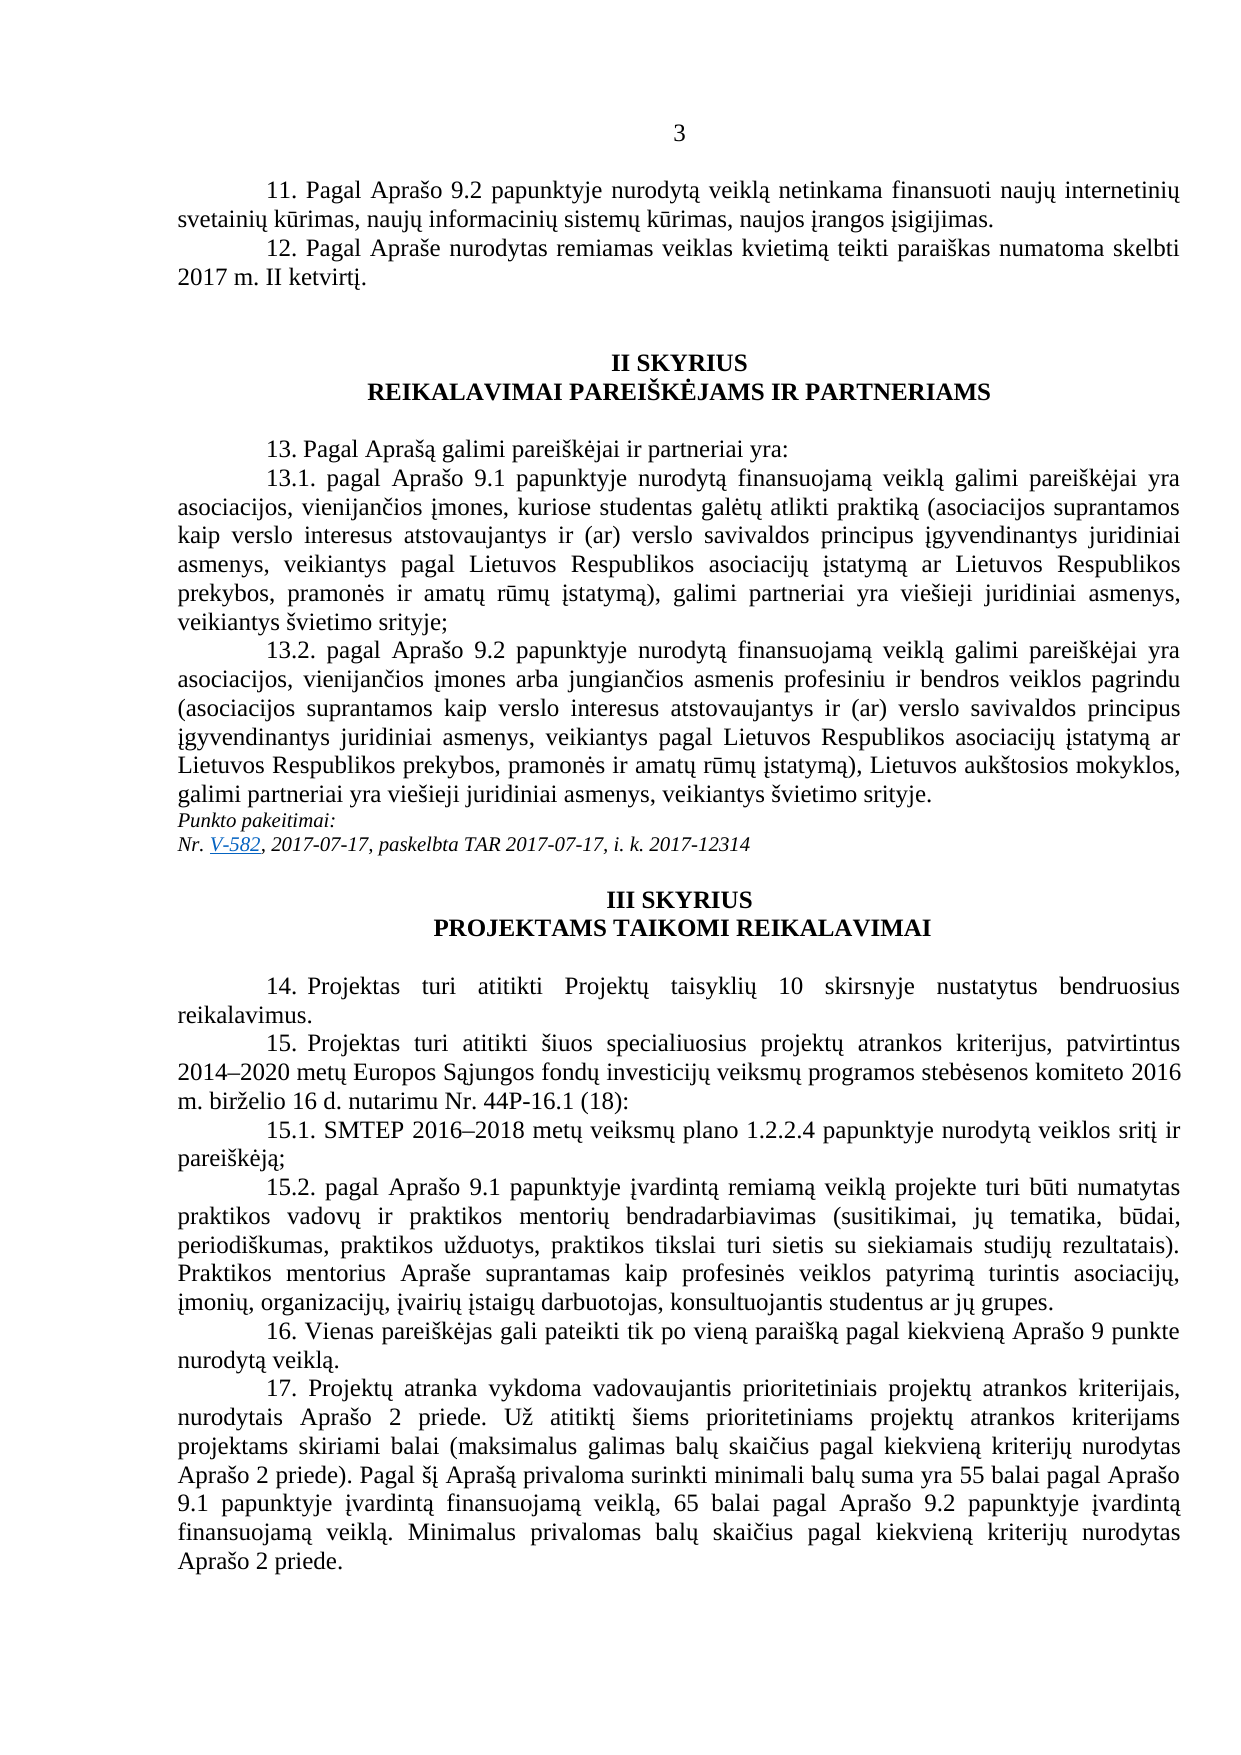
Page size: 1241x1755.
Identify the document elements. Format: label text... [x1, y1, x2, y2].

text 13. Pagal Aprašą galimi pareiškėjai ir partneriai yra: [177, 434, 1181, 463]
text 17. Projektų atranka vykdoma vadovaujantis prioritetiniais projektų atrankos kriterijais, nurodytais Aprašo 2 priede. Už atitiktį šiems prioritetiniams projektų atrankos kriterijams projektams skiriami balai (maksimalus galimas balų skaičius pagal kiekvieną kriterijų nurodytas Aprašo 2 priede). Pagal šį Aprašą privaloma surinkti minimali balų suma yra 55 balai pagal Aprašo 9.1 papunktyje įvardintą finansuojamą veiklą, 65 balai pagal Aprašo 9.2 papunktyje įvardintą finansuojamą veiklą. Minimalus privalomas balų skaičius pagal kiekvieną kriterijų nurodytas Aprašo 2 priede. [177, 1373, 1181, 1575]
text II SKYRIUS [177, 348, 1181, 377]
text 15.2. pagal Aprašo 9.1 papunktyje įvardintą remiamą veiklą projekte turi būti numatytas praktikos vadovų ir praktikos mentorių bendradarbiavimas (susitikimai, jų tematika, būdai, periodiškumas, praktikos užduotys, praktikos tikslai turi sietis su siekiamais studijų rezultatais). Praktikos mentorius Apraše suprantamas kaip profesinės veiklos patyrimą turintis asociacijų, įmonių, organizacijų, įvairių įstaigų darbuotojas, konsultuojantis studentus ar jų grupes. [177, 1172, 1181, 1316]
text PROJEKTAMS TAIKOMI REIKALAVIMAI [177, 913, 1181, 942]
text Nr. V-582, 2017-07-17, paskelbta TAR 2017-07-17, i. k. 2017-12314 [177, 832, 1181, 856]
text 15.1. SMTEP 2016–2018 metų veiksmų plano 1.2.2.4 papunktyje nurodytą veiklos sritį ir pareiškėją; [177, 1115, 1181, 1172]
text Punkto pakeitimai: [177, 808, 1181, 832]
text 12. Pagal Apraše nurodytas remiamas veiklas kvietimą teikti paraiškas numatoma skelbti 2017 m. II ketvirtį. [177, 233, 1181, 290]
text 11. Pagal Aprašo 9.2 papunktyje nurodytą veiklą netinkama finansuoti naujų internetinių svetainių kūrimas, naujų informacinių sistemų kūrimas, naujos įrangos įsigijimas. [177, 175, 1181, 233]
text REIKALAVIMAI PAREIŠKĖJAMS IR PARTNERIAMS [177, 377, 1181, 405]
text 15. Projektas turi atitikti šiuos specialiuosius projektų atrankos kriterijus, patvirtintus 2014–2020 metų Europos Sąjungos fondų investicijų veiksmų programos stebėsenos komiteto 2016 m. birželio 16 d. nutarimu Nr. 44P-16.1 (18): [177, 1028, 1181, 1115]
text 13.2. pagal Aprašo 9.2 papunktyje nurodytą finansuojamą veiklą galimi pareiškėjai yra asociacijos, vienijančios įmones arba jungiančios asmenis profesiniu ir bendros veiklos pagrindu (asociacijos suprantamos kaip verslo interesus atstovaujantys ir (ar) verslo savivaldos principus įgyvendinantys juridiniai asmenys, veikiantys pagal Lietuvos Respublikos asociacijų įstatymą ar Lietuvos Respublikos prekybos, pramonės ir amatų rūmų įstatymą), Lietuvos aukštosios mokyklos, galimi partneriai yra viešieji juridiniai asmenys, veikiantys švietimo srityje. [177, 635, 1181, 808]
text 16. Vienas pareiškėjas gali pateikti tik po vieną paraišką pagal kiekvieną Aprašo 9 punkte nurodytą veiklą. [177, 1316, 1181, 1373]
text 13.1. pagal Aprašo 9.1 papunktyje nurodytą finansuojamą veiklą galimi pareiškėjai yra asociacijos, vienijančios įmones, kuriose studentas galėtų atlikti praktiką (asociacijos suprantamos kaip verslo interesus atstovaujantys ir (ar) verslo savivaldos principus įgyvendinantys juridiniai asmenys, veikiantys pagal Lietuvos Respublikos asociacijų įstatymą ar Lietuvos Respublikos prekybos, pramonės ir amatų rūmų įstatymą), galimi partneriai yra viešieji juridiniai asmenys, veikiantys švietimo srityje; [177, 463, 1181, 635]
text 14. Projektas turi atitikti Projektų taisyklių 10 skirsnyje nustatytus bendruosius reikalavimus. [177, 971, 1181, 1028]
text III SKYRIUS [177, 885, 1181, 913]
